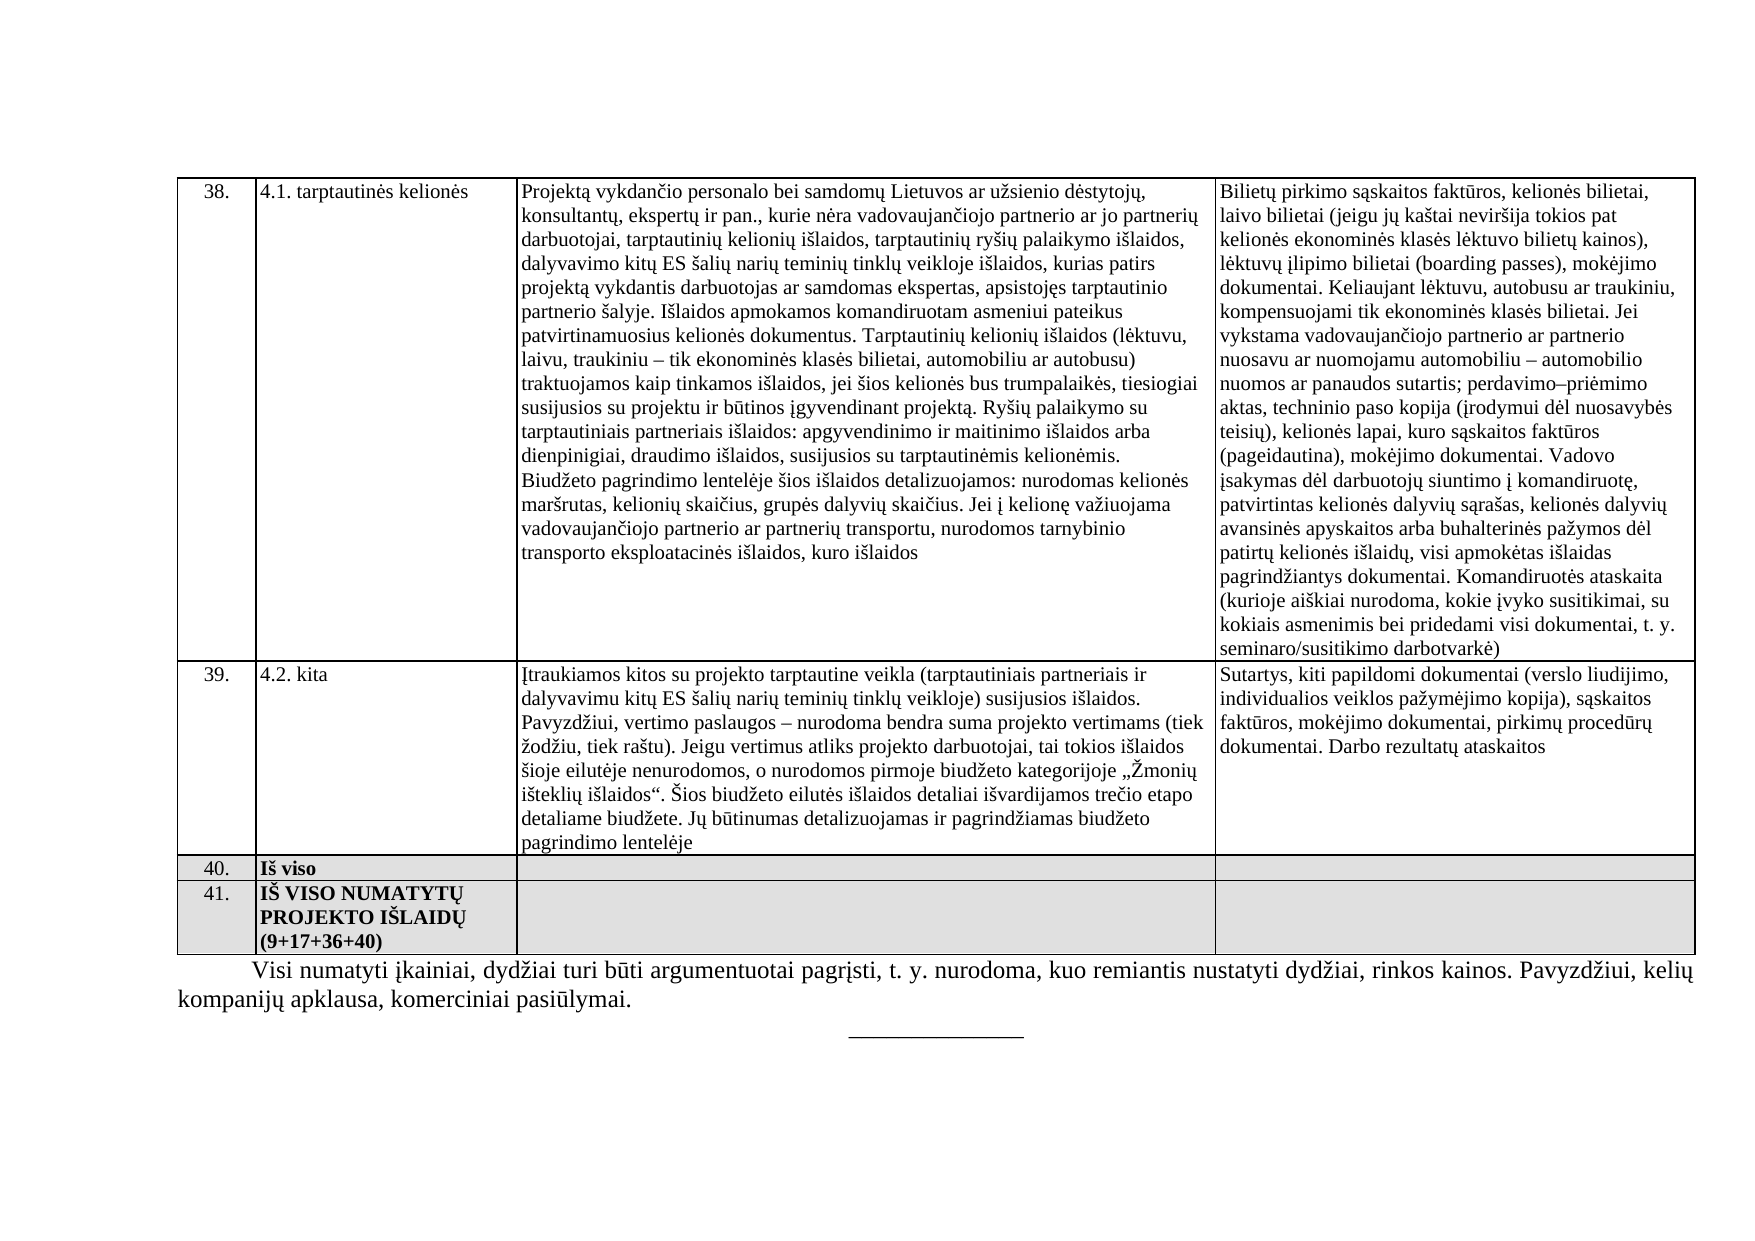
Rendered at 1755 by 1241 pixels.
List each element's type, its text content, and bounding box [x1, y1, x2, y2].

table_cell 39. [178, 662, 255, 854]
table_cell 40. [178, 856, 255, 880]
table_cell IŠ VISO NUMATYTŲ PROJEKTO IŠLAIDŲ (9+17+36+40) [257, 881, 516, 953]
table_cell 41. [178, 881, 255, 953]
table_cell [518, 856, 1215, 880]
table_cell 4.2. kita [257, 662, 516, 854]
table_cell Projektą vykdančio personalo bei samdomų Lietuvos ar užsienio dėstytojų, konsultantų, ekspertų ir pan., kurie nėra vadovaujančiojo partnerio ar jo partnerių darbuotojai, tarptautinių kelionių išlaidos, tarptautinių ryšių palaikymo išlaidos, dalyvavimo kitų ES šalių narių teminių tinklų veikloje išlaidos, kurias patirs projektą vykdantis darbuotojas ar samdomas ekspertas, apsistojęs tarptautinio partnerio šalyje. Išlaidos apmokamos komandiruotam asmeniui pateikus patvirtinamuosius kelionės dokumentus. Tarptautinių kelionių išlaidos (lėktuvu, laivu, traukiniu – tik ekonominės klasės bilietai, automobiliu ar autobusu) traktuojamos kaip tinkamos išlaidos, jei šios kelionės bus trumpalaikės, tiesiogiai susijusios su projektu ir būtinos įgyvendinant projektą. Ryšių palaikymo su tarptautiniais partneriais išlaidos: apgyvendinimo ir maitinimo išlaidos arba dienpinigiai, draudimo išlaidos, susijusios su tarptautinėmis kelionėmis. Biudžeto pagrindimo lentelėje šios išlaidos detalizuojamos: nurodomas kelionės maršrutas, kelionių skaičius, grupės dalyvių skaičius. Jei į kelionę važiuojama vadovaujančiojo partnerio ar partnerių transportu, nurodomos tarnybinio transporto eksploatacinės išlaidos, kuro išlaidos [518, 179, 1215, 660]
text Visi numatyti įkainiai, dydžiai turi būti argumentuotai pagrįsti, t. y. nurodoma, kuo remiantis nustatyti dydžiai, rinkos kainos. Pavyzdžiui, kelių kompanijų apklausa, komerciniai pasiūlymai. [177, 955, 1695, 1012]
table_cell [1216, 881, 1694, 953]
text ______________ [177, 1012, 1695, 1041]
table_cell [1216, 856, 1694, 880]
table_cell 38. [178, 179, 255, 660]
table_cell Sutartys, kiti papildomi dokumentai (verslo liudijimo, individualios veiklos pažymėjimo kopija), sąskaitos faktūros, mokėjimo dokumentai, pirkimų procedūrų dokumentai. Darbo rezultatų ataskaitos [1216, 662, 1694, 854]
table_cell [518, 881, 1215, 953]
table_cell Iš viso [257, 856, 516, 880]
table_cell 4.1. tarptautinės kelionės [257, 179, 516, 660]
